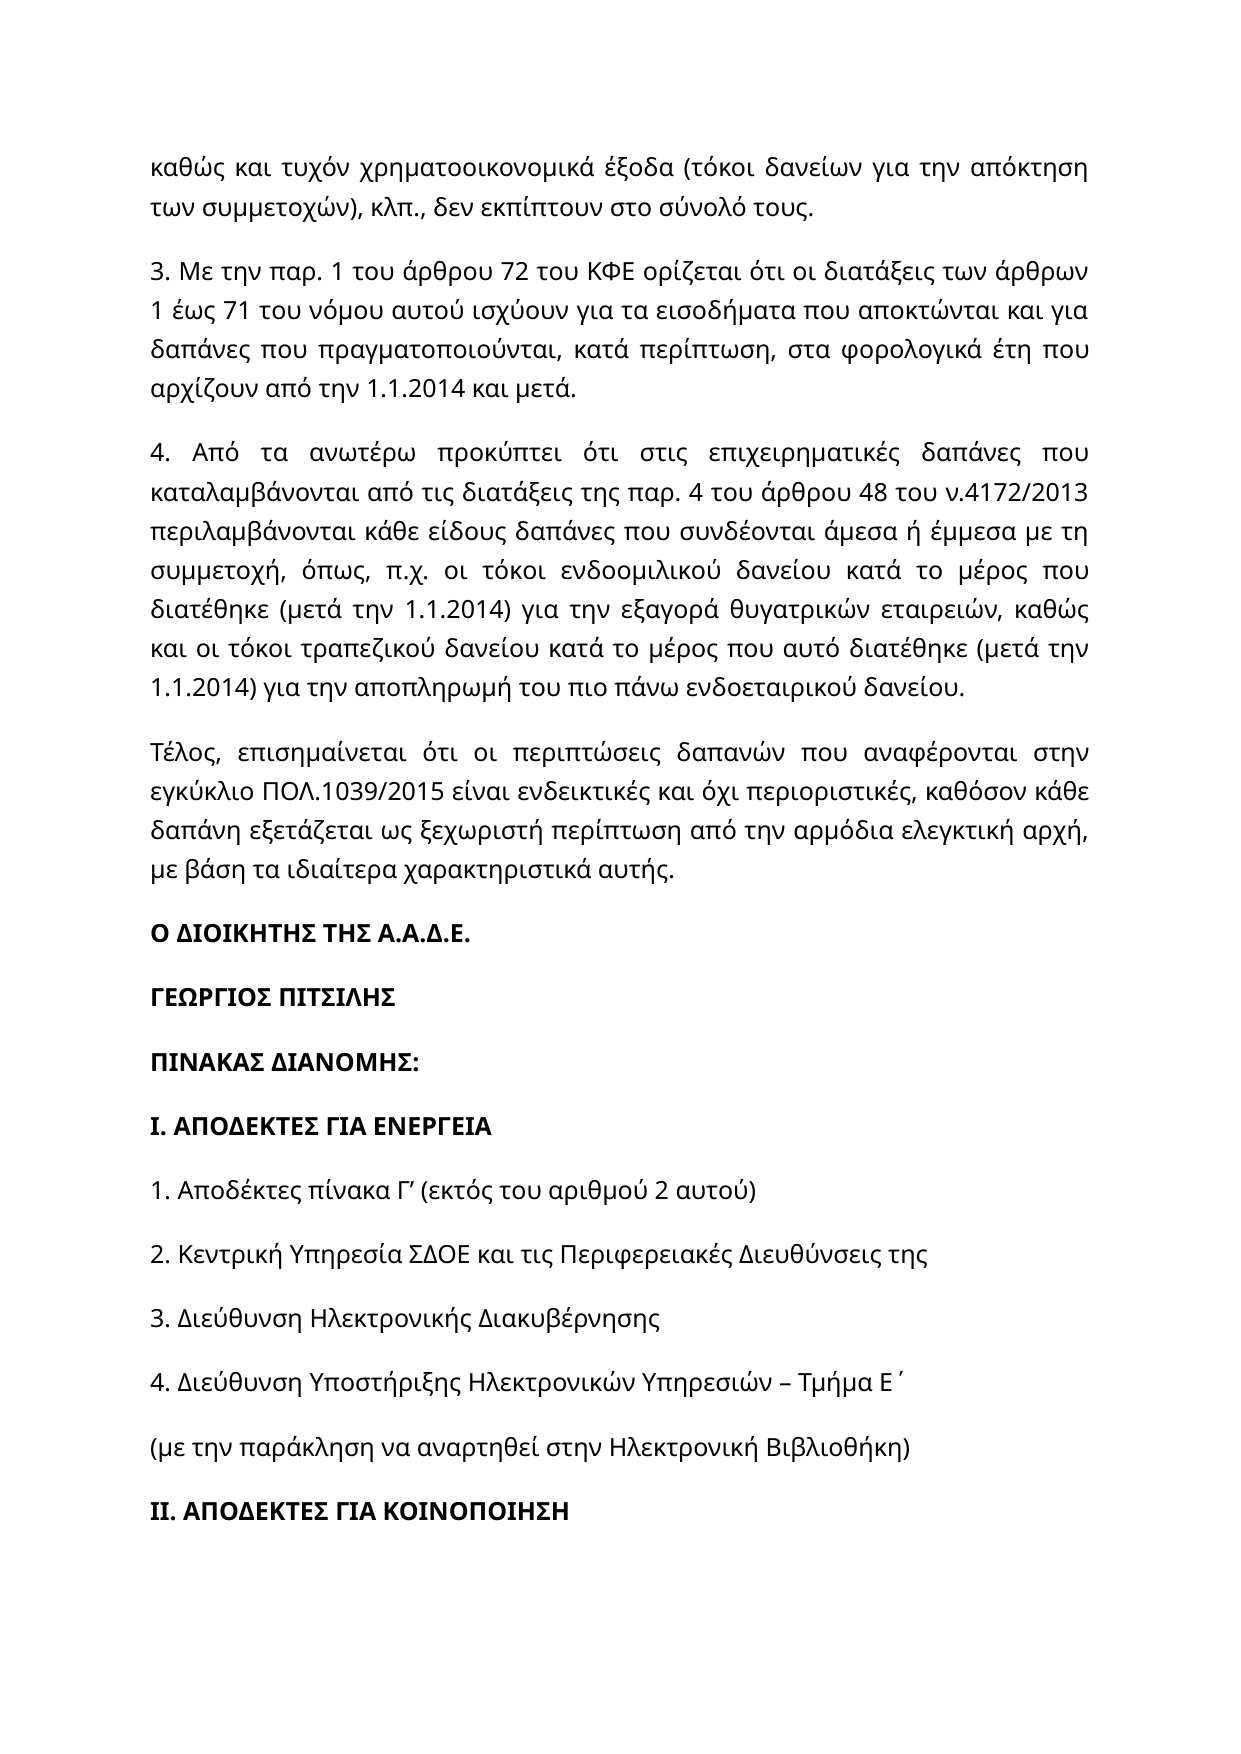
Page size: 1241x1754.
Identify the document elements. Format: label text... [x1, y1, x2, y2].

text 2. Κεντρική Υπηρεσία ΣΔΟΕ και τις Περιφερειακές Διευθύνσεις της [150, 1237, 1090, 1271]
text 3. Με την παρ. 1 του άρθρου 72 του ΚΦΕ ορίζεται ότι οι διατάξεις των άρθρων 1 έως 71 του νόμου αυτού ισχύουν για τα εισοδήματα που αποκτώνται και για δαπάνες που πραγματοποιούνται, κατά περίπτωση, στα φορολογικά έτη που αρχίζουν από την 1.1.2014 και μετά. [150, 253, 1090, 405]
text Τέλος, επισημαίνεται ότι οι περιπτώσεις δαπανών που αναφέρονται στην εγκύκλιο ΠΟΛ.1039/2015 είναι ενδεικτικές και όχι περιοριστικές, καθόσον κάθε δαπάνη εξετάζεται ως ξεχωριστή περίπτωση από την αρμόδια ελεγκτική αρχή, με βάση τα ιδιαίτερα χαρακτηριστικά αυτής. [150, 734, 1090, 886]
text (με την παράκληση να αναρτηθεί στην Ηλεκτρονική Βιβλιοθήκη) [150, 1429, 1090, 1463]
text 1. Αποδέκτες πίνακα Γ’ (εκτός του αριθμού 2 αυτού) [150, 1172, 1090, 1207]
text ΠΙΝΑΚΑΣ ΔΙΑΝΟΜΗΣ: [150, 1044, 1090, 1078]
text 4. Διεύθυνση Υποστήριξης Ηλεκτρονικών Υπηρεσιών – Τμήμα Ε΄ [150, 1365, 1090, 1399]
text 4. Από τα ανωτέρω προκύπτει ότι στις επιχειρηματικές δαπάνες που καταλαμβάνονται από τις διατάξεις της παρ. 4 του άρθρου 48 του ν.4172/2013 περιλαμβάνονται κάθε είδους δαπάνες που συνδέονται άμεσα ή έμμεσα με τη συμμετοχή, όπως, π.χ. οι τόκοι ενδοομιλικού δανείου κατά το μέρος που διατέθηκε (μετά την 1.1.2014) για την εξαγορά θυγατρικών εταιρειών, καθώς και οι τόκοι τραπεζικού δανείου κατά το μέρος που αυτό διατέθηκε (μετά την 1.1.2014) για την αποπληρωμή του πιο πάνω ενδοεταιρικού δανείου. [150, 435, 1090, 704]
text ΙΙ. ΑΠΟΔΕΚΤΕΣ ΓΙΑ ΚΟΙΝΟΠΟΙΗΣΗ [150, 1493, 1090, 1527]
text 3. Διεύθυνση Ηλεκτρονικής Διακυβέρνησης [150, 1301, 1090, 1335]
text Ι. ΑΠΟΔΕΚΤΕΣ ΓΙΑ ΕΝΕΡΓΕΙΑ [150, 1108, 1090, 1142]
text καθώς και τυχόν χρηματοοικονομικά έξοδα (τόκοι δανείων για την απόκτηση των συμμετοχών), κλπ., δεν εκπίπτουν στο σύνολό τους. [150, 150, 1090, 223]
text ΓΕΩΡΓΙΟΣ ΠΙΤΣΙΛΗΣ [150, 980, 1090, 1014]
text Ο ΔΙΟΙΚΗΤΗΣ ΤΗΣ Α.Α.Δ.Ε. [150, 916, 1090, 950]
